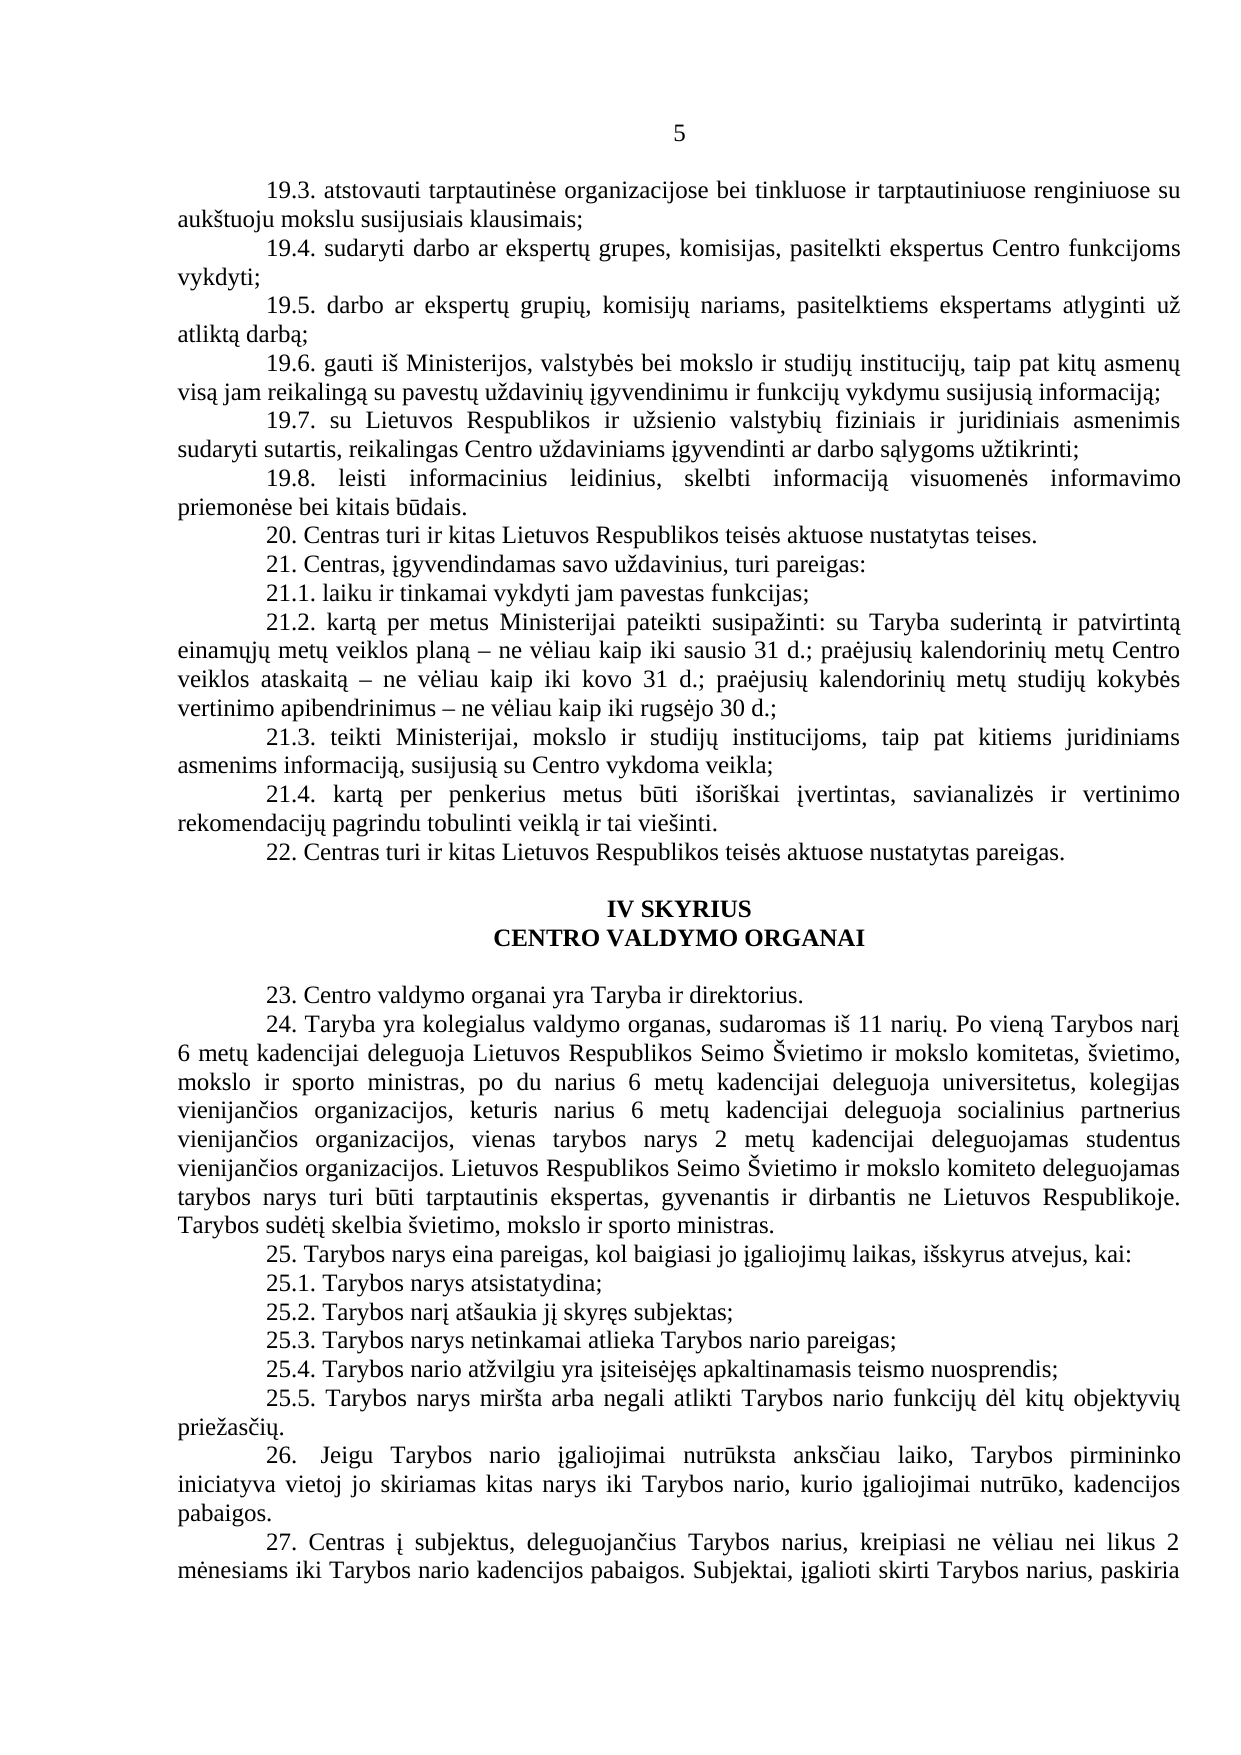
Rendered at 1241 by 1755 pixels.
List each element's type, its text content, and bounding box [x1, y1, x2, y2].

text 23. Centro valdymo organai yra Taryba ir direktorius. [177, 981, 1181, 1009]
text 19.7. su Lietuvos Respublikos ir užsienio valstybių fiziniais ir juridiniais asmenimis sudaryti sutartis, reikalingas Centro uždaviniams įgyvendinti ar darbo sąlygoms užtikrinti; [177, 406, 1181, 463]
text 25.4. Tarybos nario atžvilgiu yra įsiteisėjęs apkaltinamasis teismo nuosprendis; [177, 1354, 1181, 1383]
text 19.8. leisti informacinius leidinius, skelbti informaciją visuomenės informavimo priemonėse bei kitais būdais. [177, 463, 1181, 521]
text 19.3. atstovauti tarptautinėse organizacijose bei tinkluose ir tarptautiniuose renginiuose su aukštuoju mokslu susijusiais klausimais; [177, 176, 1181, 233]
text 19.6. gauti iš Ministerijos, valstybės bei mokslo ir studijų institucijų, taip pat kitų asmenų visą jam reikalingą su pavestų uždavinių įgyvendinimu ir funkcijų vykdymu susijusią informaciją; [177, 348, 1181, 406]
text 25.2. Tarybos narį atšaukia jį skyręs subjektas; [177, 1297, 1181, 1326]
text 22. Centras turi ir kitas Lietuvos Respublikos teisės aktuose nustatytas pareigas. [177, 837, 1181, 866]
text 24. Taryba yra kolegialus valdymo organas, sudaromas iš 11 narių. Po vieną Tarybos narį 6 metų kadencijai deleguoja Lietuvos Respublikos Seimo Švietimo ir mokslo komitetas, švietimo, mokslo ir sporto ministras, po du narius 6 metų kadencijai deleguoja universitetus, kolegijas vienijančios organizacijos, keturis narius 6 metų kadencijai deleguoja socialinius partnerius vienijančios organizacijos, vienas tarybos narys 2 metų kadencijai deleguojamas studentus vienijančios organizacijos. Lietuvos Respublikos Seimo Švietimo ir mokslo komiteto deleguojamas tarybos narys turi būti tarptautinis ekspertas, gyvenantis ir dirbantis ne Lietuvos Respublikoje. Tarybos sudėtį skelbia švietimo, mokslo ir sporto ministras. [177, 1009, 1181, 1239]
text 25.3. Tarybos narys netinkamai atlieka Tarybos nario pareigas; [177, 1326, 1181, 1354]
text 19.5. darbo ar ekspertų grupių, komisijų nariams, pasitelktiems ekspertams atlyginti už atliktą darbą; [177, 291, 1181, 348]
text IV SKYRIUS [177, 894, 1181, 923]
text CENTRO VALDYMO ORGANAI [177, 923, 1181, 952]
text 25.5. Tarybos narys miršta arba negali atlikti Tarybos nario funkcijų dėl kitų objektyvių priežasčių. [177, 1383, 1181, 1441]
text 25. Tarybos narys eina pareigas, kol baigiasi jo įgaliojimų laikas, išskyrus atvejus, kai: [177, 1239, 1181, 1268]
text 26. Jeigu Tarybos nario įgaliojimai nutrūksta anksčiau laiko, Tarybos pirmininko iniciatyva vietoj jo skiriamas kitas narys iki Tarybos nario, kurio įgaliojimai nutrūko, kadencijos pabaigos. [177, 1441, 1181, 1527]
text 21.4. kartą per penkerius metus būti išoriškai įvertintas, savianalizės ir vertinimo rekomendacijų pagrindu tobulinti veiklą ir tai viešinti. [177, 779, 1181, 837]
text 25.1. Tarybos narys atsistatydina; [177, 1268, 1181, 1297]
text 27. Centras į subjektus, deleguojančius Tarybos narius, kreipiasi ne vėliau nei likus 2 mėnesiams iki Tarybos nario kadencijos pabaigos. Subjektai, įgalioti skirti Tarybos narius, paskiria [177, 1527, 1181, 1584]
text 21.2. kartą per metus Ministerijai pateikti susipažinti: su Taryba suderintą ir patvirtintą einamųjų metų veiklos planą – ne vėliau kaip iki sausio 31 d.; praėjusių kalendorinių metų Centro veiklos ataskaitą – ne vėliau kaip iki kovo 31 d.; praėjusių kalendorinių metų studijų kokybės vertinimo apibendrinimus – ne vėliau kaip iki rugsėjo 30 d.; [177, 607, 1181, 722]
text 21.3. teikti Ministerijai, mokslo ir studijų institucijoms, taip pat kitiems juridiniams asmenims informaciją, susijusią su Centro vykdoma veikla; [177, 722, 1181, 779]
text 21. Centras, įgyvendindamas savo uždavinius, turi pareigas: [177, 549, 1181, 578]
text 21.1. laiku ir tinkamai vykdyti jam pavestas funkcijas; [177, 578, 1181, 607]
text 19.4. sudaryti darbo ar ekspertų grupes, komisijas, pasitelkti ekspertus Centro funkcijoms vykdyti; [177, 233, 1181, 291]
text 20. Centras turi ir kitas Lietuvos Respublikos teisės aktuose nustatytas teises. [177, 521, 1181, 549]
